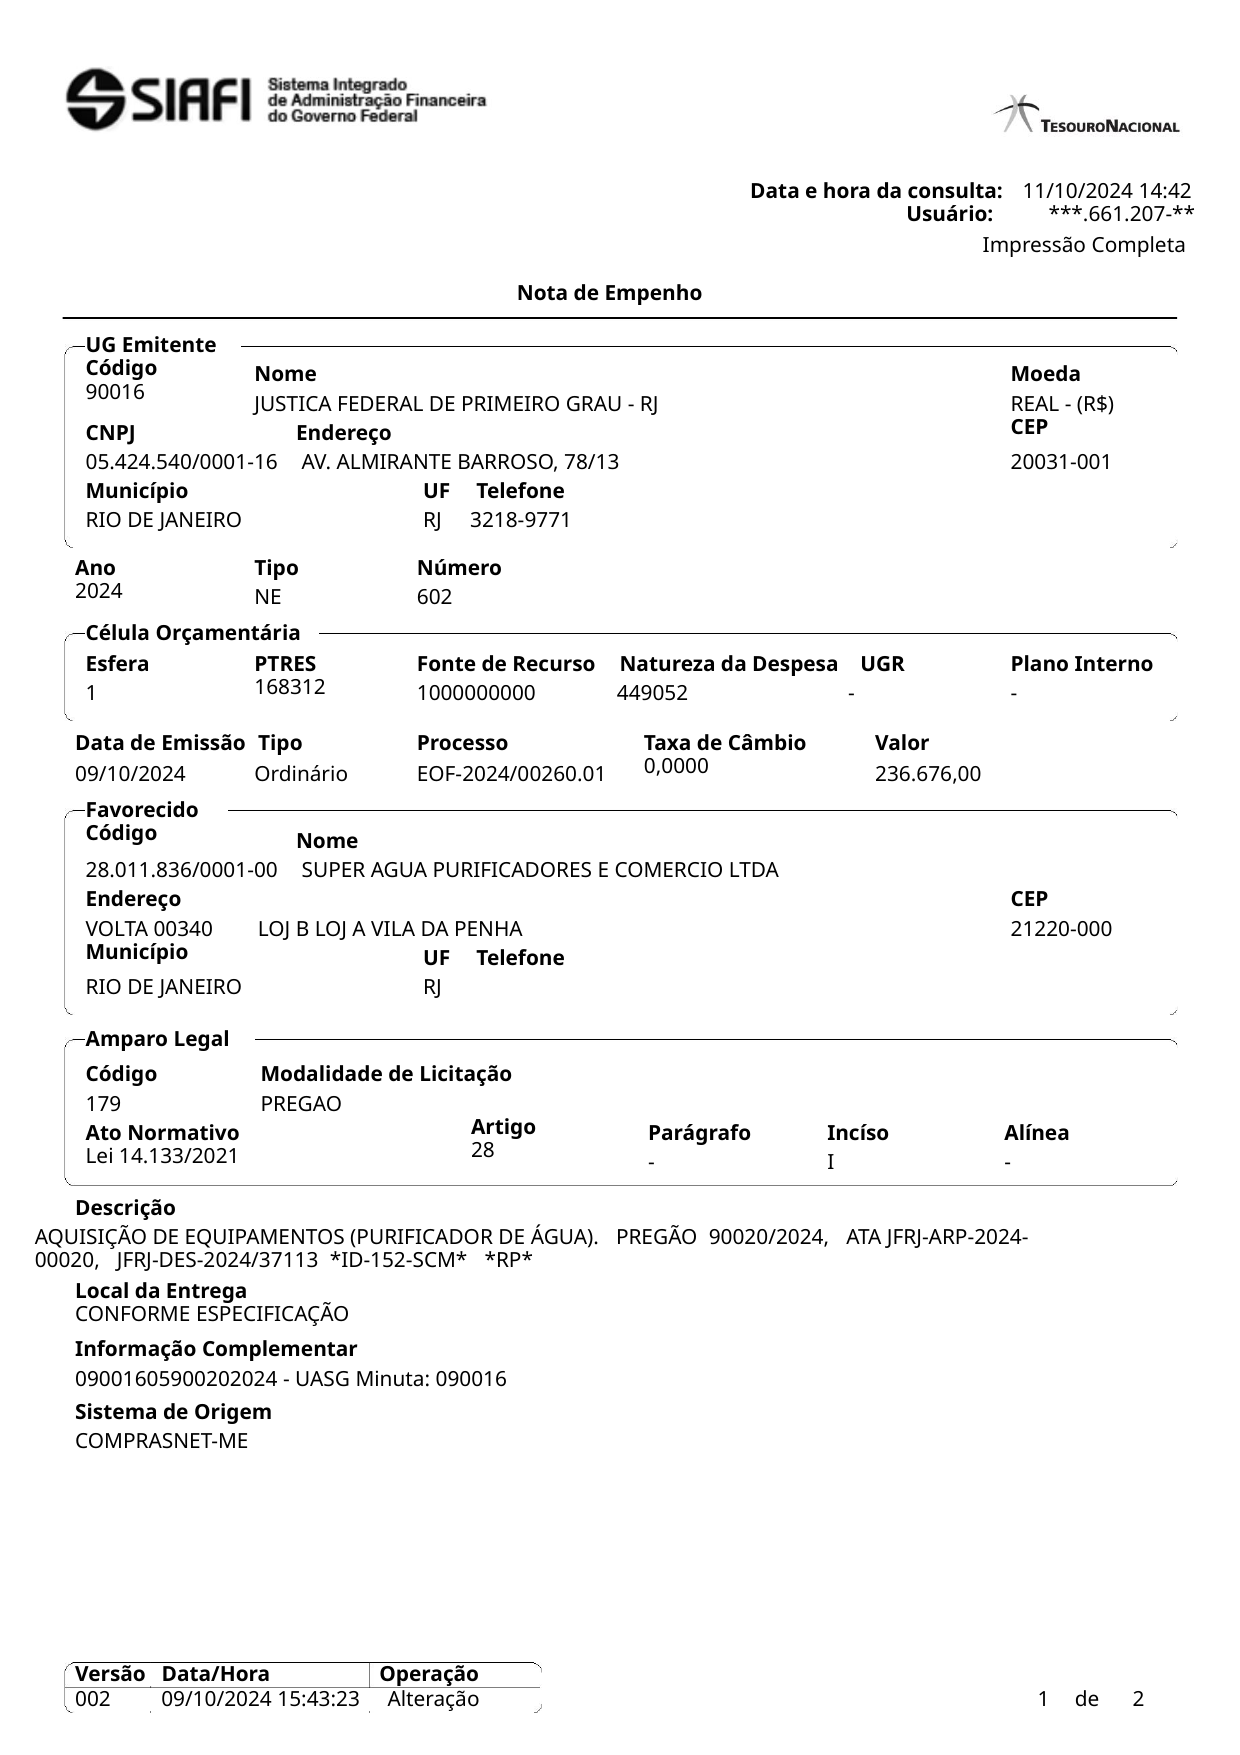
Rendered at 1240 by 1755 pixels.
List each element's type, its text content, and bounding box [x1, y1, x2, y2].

text 21220-000 [1010, 917, 1141, 941]
text 236.676,00 [875, 763, 1011, 786]
text Taxa de Câmbio [644, 732, 834, 755]
text Processo [417, 732, 542, 755]
text UF Telefone [423, 947, 594, 970]
text Informação Complementar [75, 1338, 378, 1361]
text Alínea [1004, 1122, 1098, 1145]
text Moeda [1010, 363, 1108, 386]
text Favorecido [85, 799, 228, 822]
text RJ [423, 976, 479, 999]
text Nome [296, 830, 385, 853]
text Valor [875, 732, 958, 755]
text Usuário: ***.661.207-** [906, 203, 1238, 226]
text PTRES [254, 653, 355, 676]
text - [648, 1151, 686, 1174]
text 602 [417, 586, 483, 609]
text Impressão Completa [982, 234, 1206, 257]
text 1 [85, 682, 128, 705]
text 2 [1132, 1688, 1175, 1711]
text Parágrafo [648, 1122, 776, 1145]
text RJ 3218-9771 [423, 509, 608, 532]
text RIO DE JANEIRO [85, 976, 284, 999]
text 179 [85, 1092, 151, 1116]
text 09001605900202024 - UASG Minuta: 090016 [75, 1367, 562, 1391]
text CEP [1010, 416, 1155, 439]
text Código [85, 822, 228, 845]
text 28 [471, 1139, 573, 1162]
text Fonte de Recurso Natureza da Despesa UGR [417, 653, 966, 676]
text Versão Data/Hora [75, 1663, 290, 1686]
text Operação [379, 1663, 506, 1686]
text COMPRASNET-ME [75, 1430, 291, 1453]
text CNPJ [85, 422, 172, 445]
text de [1074, 1688, 1129, 1711]
text 00020, JFRJ-DES-2024/37113 *ID-152-SCM* *RP* [34, 1249, 1239, 1272]
text Endereço [296, 422, 422, 445]
text Tipo [254, 557, 329, 580]
text AQUISIÇÃO DE EQUIPAMENTOS (PURIFICADOR DE ÁGUA). PREGÃO 90020/2024, ATA JFRJ-ARP-2024- [34, 1226, 1239, 1249]
text JUSTICA FEDERAL DE PRIMEIRO GRAU - RJ [254, 392, 762, 416]
text 28.011.836/0001-00 SUPER AGUA PURIFICADORES E COMERCIO LTDA [85, 859, 916, 882]
text Ano [75, 557, 152, 580]
text Nota de Empenho [517, 282, 725, 305]
text Número [417, 557, 527, 580]
text 449052 [617, 682, 717, 705]
text NE [254, 586, 314, 609]
text Data e hora da consulta: 11/10/2024 14:42 [750, 180, 1238, 203]
text Artigo [471, 1116, 573, 1139]
text Lei 14.133/2021 [85, 1145, 266, 1168]
text LOJ B LOJ A VILA DA PENHA [258, 917, 585, 941]
text Ato Normativo [85, 1122, 266, 1145]
text VOLTA 00340 [85, 917, 248, 941]
text - [848, 682, 886, 705]
text Município [85, 480, 214, 503]
text CEP [1010, 888, 1084, 911]
text Código [85, 1063, 188, 1086]
text Esfera [85, 653, 180, 676]
text Incíso [827, 1122, 918, 1145]
text REAL - (R$) [1010, 392, 1155, 416]
text UF Telefone [423, 480, 594, 503]
text 05.424.540/0001-16 AV. ALMIRANTE BARROSO, 78/13 [85, 451, 709, 474]
text - [1004, 1151, 1042, 1174]
text Local da Entrega [75, 1280, 415, 1303]
text Endereço [85, 888, 211, 911]
text UG Emitente [85, 334, 241, 357]
text 1000000000 [417, 682, 564, 705]
text Célula Orçamentária [85, 622, 319, 645]
text 1 [1037, 1688, 1074, 1711]
text Município [85, 941, 248, 964]
text Descrição [75, 1197, 206, 1220]
text Amparo Legal [85, 1028, 255, 1051]
text 002 09/10/2024 15:43:23 Alteração [75, 1688, 526, 1711]
text PREGAO [260, 1092, 573, 1116]
text Código [85, 357, 241, 381]
text 09/10/2024 [75, 763, 211, 786]
text 2024 [75, 580, 152, 603]
text 20031-001 [1010, 451, 1141, 474]
text CONFORME ESPECIFICAÇÃO [75, 1303, 415, 1326]
text 0,0000 [644, 755, 834, 778]
text 168312 [254, 676, 355, 699]
text EOF-2024/00260.01 [417, 763, 637, 786]
text 90016 [85, 381, 241, 404]
text Modalidade de Licitação [260, 1063, 537, 1086]
text I [827, 1151, 864, 1174]
text Ordinário [254, 763, 371, 786]
text Nome [254, 363, 343, 386]
text - [1010, 682, 1048, 705]
text Sistema de Origem [75, 1401, 295, 1424]
text Data de Emissão Tipo [75, 732, 331, 755]
text Plano Interno [1010, 653, 1174, 676]
text RIO DE JANEIRO [85, 509, 284, 532]
